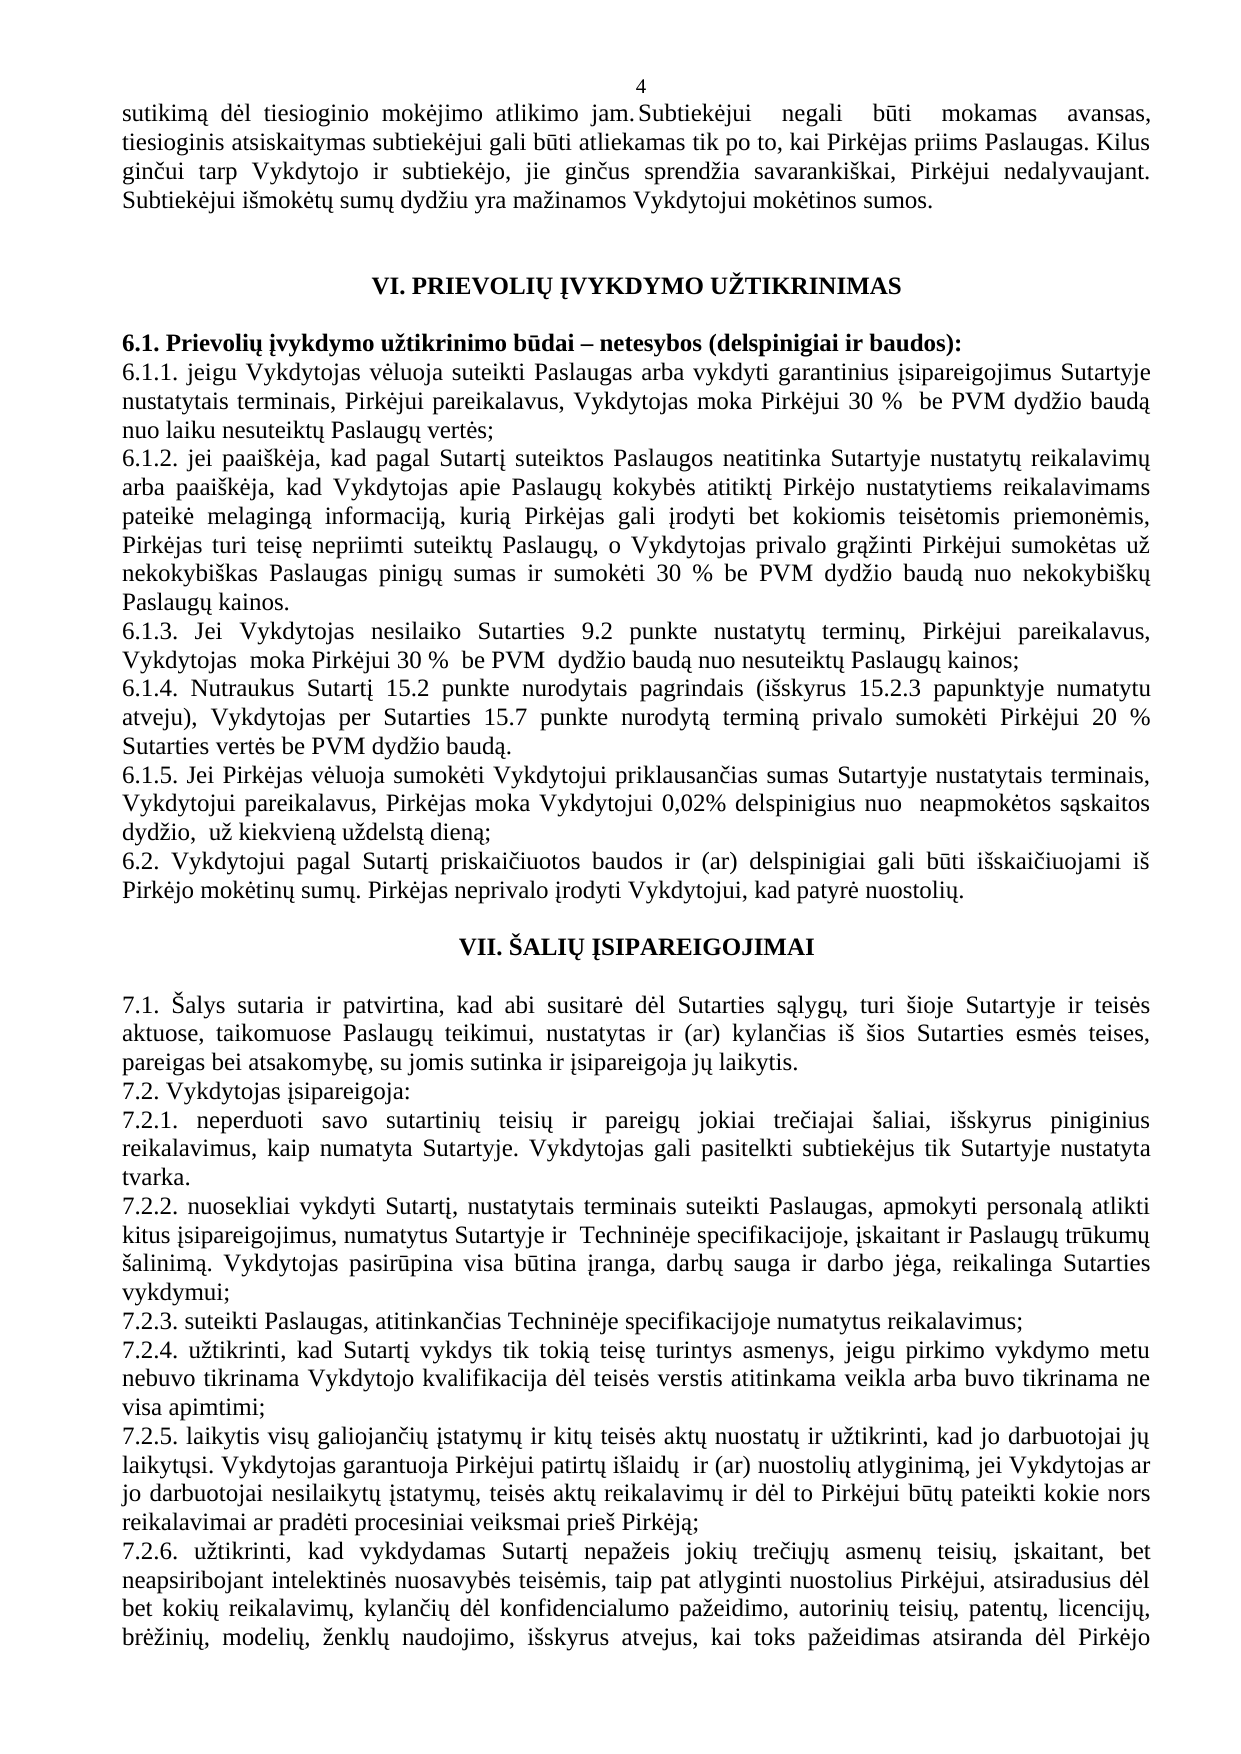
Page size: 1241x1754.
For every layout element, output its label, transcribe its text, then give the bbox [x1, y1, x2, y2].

list 7.2.6. užtikrinti, kad vykdydamas Sutartį nepažeis jokių trečiųjų asmenų teisių, įskaitant, bet neapsiribojant intelektinės nuosavybės teisėmis, taip pat atlyginti nuostolius Pirkėjui, atsiradusius dėl bet kokių reikalavimų, kylančių dėl konfidencialumo pažeidimo, autorinių teisių, patentų, licencijų, brėžinių, modelių, ženklų naudojimo, išskyrus atvejus, kai toks pažeidimas atsiranda dėl Pirkėjo [122, 1536, 1152, 1651]
text 6.1.1. jeigu Vykdytojas vėluoja suteikti Paslaugas arba vykdyti garantinius įsipareigojimus Sutartyje nustatytais terminais, Pirkėjui pareikalavus, Vykdytojas moka Pirkėjui 30 % be PVM dydžio baudą nuo laiku nesuteiktų Paslaugų vertės; [122, 357, 1152, 443]
list 7.1. Šalys sutaria ir patvirtina, kad abi susitarė dėl Sutarties sąlygų, turi šioje Sutartyje ir teisės aktuose, taikomuose Paslaugų teikimui, nustatytas ir (ar) kylančias iš šios Sutarties esmės teises, pareigas bei atsakomybę, su jomis sutinka ir įsipareigoja jų laikytis. [122, 990, 1152, 1076]
text sutikimą dėl tiesioginio mokėjimo atlikimo jam. Subtiekėjui negali būti mokamas avansas, tiesioginis atsiskaitymas subtiekėjui gali būti atliekamas tik po to, kai Pirkėjas priims Paslaugas. Kilus ginčui tarp Vykdytojo ir subtiekėjo, jie ginčus sprendžia savarankiškai, Pirkėjui nedalyvaujant. Subtiekėjui išmokėtų sumų dydžiu yra mažinamos Vykdytojui mokėtinos sumos. [122, 98, 1152, 213]
text 7.2.4. užtikrinti, kad Sutartį vykdys tik tokią teisę turintys asmenys, jeigu pirkimo vykdymo metu nebuvo tikrinama Vykdytojo kvalifikacija dėl teisės verstis atitinkama veikla arba buvo tikrinama ne visa apimtimi; [122, 1335, 1152, 1421]
text 6.1. Prievolių įvykdymo užtikrinimo būdai – netesybos (delspinigiai ir baudos): [122, 328, 1152, 357]
text VII. ŠALIŲ ĮSIPAREIGOJIMAI [122, 932, 1152, 961]
text 6.1.3. Jei Vykdytojas nesilaiko Sutarties 9.2 punkte nustatytų terminų, Pirkėjui pareikalavus, Vykdytojas moka Pirkėjui 30 % be PVM dydžio baudą nuo nesuteiktų Paslaugų kainos; [122, 616, 1152, 673]
text 6.1.4. Nutraukus Sutartį 15.2 punkte nurodytais pagrindais (išskyrus 15.2.3 papunktyje numatytu atveju), Vykdytojas per Sutarties 15.7 punkte nurodytą terminą privalo sumokėti Pirkėjui 20 % Sutarties vertės be PVM dydžio baudą. [122, 673, 1152, 760]
text 7.2. Vykdytojas įsipareigoja: [122, 1076, 1152, 1105]
text 7.2.2. nuosekliai vykdyti Sutartį, nustatytais terminais suteikti Paslaugas, apmokyti personalą atlikti kitus įsipareigojimus, numatytus Sutartyje ir Techninėje specifikacijoje, įskaitant ir Paslaugų trūkumų šalinimą. Vykdytojas pasirūpina visa būtina įranga, darbų sauga ir darbo jėga, reikalinga Sutarties vykdymui; [122, 1191, 1152, 1306]
text 7.2.5. laikytis visų galiojančių įstatymų ir kitų teisės aktų nuostatų ir užtikrinti, kad jo darbuotojai jų laikytųsi. Vykdytojas garantuoja Pirkėjui patirtų išlaidų ir (ar) nuostolių atlyginimą, jei Vykdytojas ar jo darbuotojai nesilaikytų įstatymų, teisės aktų reikalavimų ir dėl to Pirkėjui būtų pateikti kokie nors reikalavimai ar pradėti procesiniai veiksmai prieš Pirkėją; [122, 1421, 1152, 1536]
text 6.1.5. Jei Pirkėjas vėluoja sumokėti Vykdytojui priklausančias sumas Sutartyje nustatytais terminais, Vykdytojui pareikalavus, Pirkėjas moka Vykdytojui 0,02% delspinigius nuo neapmokėtos sąskaitos dydžio, už kiekvieną uždelstą dieną; [122, 760, 1152, 846]
text 7.2.1. neperduoti savo sutartinių teisių ir pareigų jokiai trečiajai šaliai, išskyrus piniginius reikalavimus, kaip numatyta Sutartyje. Vykdytojas gali pasitelkti subtiekėjus tik Sutartyje nustatyta tvarka. [122, 1105, 1152, 1191]
text 6.2. Vykdytojui pagal Sutartį priskaičiuotos baudos ir (ar) delspinigiai gali būti išskaičiuojami iš Pirkėjo mokėtinų sumų. Pirkėjas neprivalo įrodyti Vykdytojui, kad patyrė nuostolių. [122, 846, 1152, 903]
text 7.2.3. suteikti Paslaugas, atitinkančias Techninėje specifikacijoje numatytus reikalavimus; [122, 1306, 1152, 1335]
text VI. PRIEVOLIŲ ĮVYKDYMO UŽTIKRINIMAS [122, 271, 1152, 300]
text 6.1.2. jei paaiškėja, kad pagal Sutartį suteiktos Paslaugos neatitinka Sutartyje nustatytų reikalavimų arba paaiškėja, kad Vykdytojas apie Paslaugų kokybės atitiktį Pirkėjo nustatytiems reikalavimams pateikė melagingą informaciją, kurią Pirkėjas gali įrodyti bet kokiomis teisėtomis priemonėmis, Pirkėjas turi teisę nepriimti suteiktų Paslaugų, o Vykdytojas privalo grąžinti Pirkėjui sumokėtas už nekokybiškas Paslaugas pinigų sumas ir sumokėti 30 % be PVM dydžio baudą nuo nekokybiškų Paslaugų kainos. [122, 443, 1152, 616]
